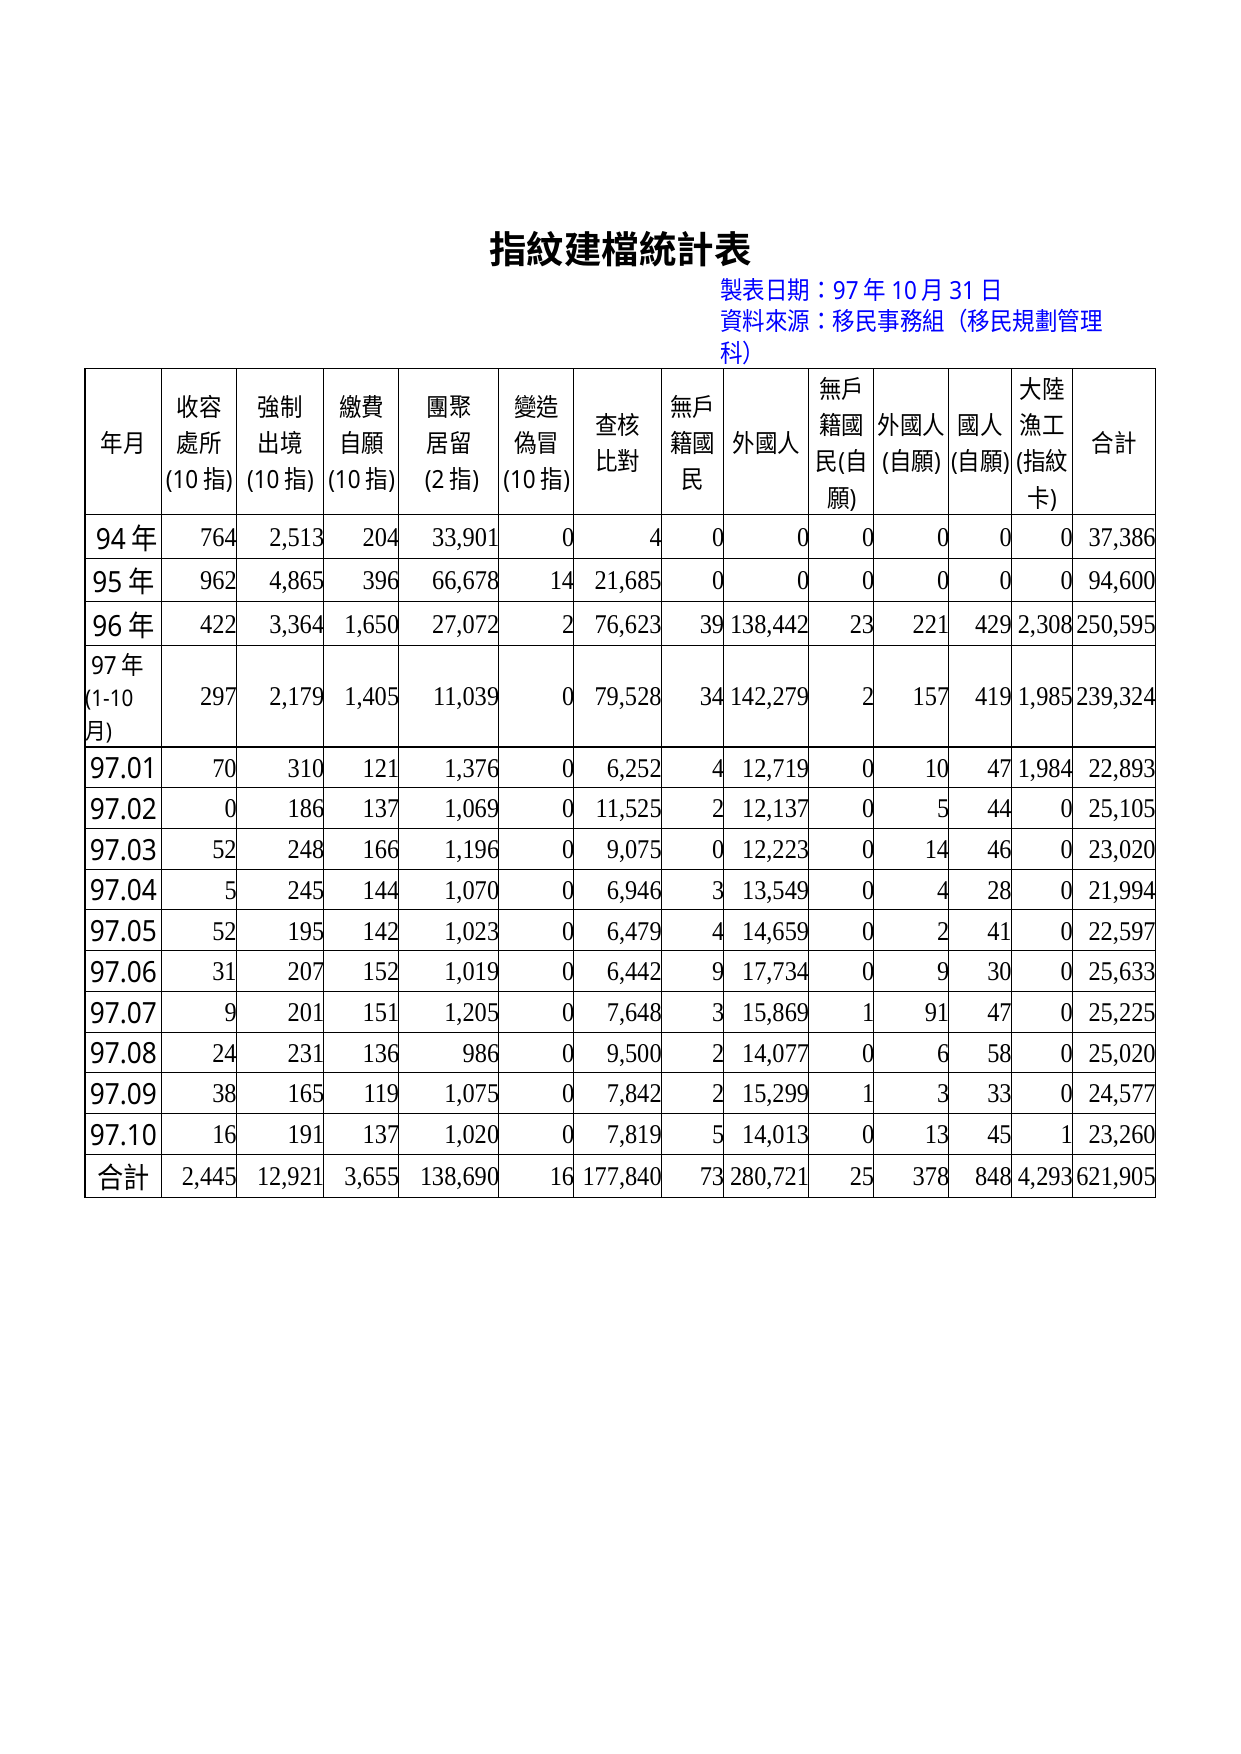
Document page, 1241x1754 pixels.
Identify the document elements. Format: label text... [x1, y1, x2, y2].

table_cell 0 [499, 1114, 573, 1154]
table_cell 合計 [1073, 369, 1155, 514]
table_cell 25,020 [1073, 1033, 1155, 1072]
table_cell 大陸漁工 (指紋卡) [1012, 369, 1072, 514]
table_cell 28 [949, 870, 1011, 909]
table_cell 24,577 [1073, 1073, 1155, 1113]
table_cell 157 [874, 646, 948, 746]
table_cell 33 [949, 1073, 1011, 1113]
table_cell 0 [499, 748, 573, 787]
table_cell 2,179 [237, 646, 323, 746]
table_cell 2,445 [162, 1155, 236, 1197]
table_header [490, 275, 717, 368]
table_cell 2 [662, 788, 723, 828]
table_cell 23,260 [1073, 1114, 1155, 1154]
table_cell 3,364 [237, 602, 323, 644]
table_cell 91 [874, 992, 948, 1032]
table_cell 0 [1012, 1033, 1072, 1072]
table_cell 58 [949, 1033, 1011, 1072]
table_cell 1,020 [399, 1114, 498, 1154]
table_cell 0 [949, 515, 1011, 558]
table_cell 14 [499, 559, 573, 601]
table_cell 1,405 [324, 646, 398, 746]
table_cell 11,525 [574, 788, 661, 828]
table_cell 137 [324, 788, 398, 828]
table_cell 764 [162, 515, 236, 558]
table_cell 0 [949, 559, 1011, 601]
table_cell 34 [662, 646, 723, 746]
table_cell 0 [1012, 829, 1072, 869]
table_cell 0 [809, 559, 873, 601]
table_cell 191 [237, 1114, 323, 1154]
table_cell 38 [162, 1073, 236, 1113]
table_cell 76,623 [574, 602, 661, 644]
table_cell 7,842 [574, 1073, 661, 1113]
table_cell 16 [499, 1155, 573, 1197]
table_cell 1 [1012, 1114, 1072, 1154]
table_cell 79,528 [574, 646, 661, 746]
table_cell 248 [237, 829, 323, 869]
table_cell 96年 [86, 602, 161, 644]
table_cell 2 [499, 602, 573, 644]
table_cell 52 [162, 829, 236, 869]
table_cell 44 [949, 788, 1011, 828]
table_header 製表日期：97年10月31日 資料來源：移民事務組（移民規劃管理科） [717, 275, 1127, 368]
table_cell 0 [724, 559, 808, 601]
table_cell 0 [499, 646, 573, 746]
table_cell 25 [809, 1155, 873, 1197]
table_cell 2 [809, 646, 873, 746]
table_cell 13 [874, 1114, 948, 1154]
table_cell 0 [1012, 992, 1072, 1032]
table_cell 0 [1012, 870, 1072, 909]
table_cell 195 [237, 910, 323, 950]
table_cell 31 [162, 951, 236, 991]
table_cell 11,039 [399, 646, 498, 746]
table_cell 95年 [86, 559, 161, 601]
table_cell 9,500 [574, 1033, 661, 1072]
table_cell 39 [662, 602, 723, 644]
table_cell 121 [324, 748, 398, 787]
table_cell 1,985 [1012, 646, 1072, 746]
table_cell 6,252 [574, 748, 661, 787]
table_cell 47 [949, 992, 1011, 1032]
table_cell 30 [949, 951, 1011, 991]
table_cell 1,650 [324, 602, 398, 644]
table_cell 0 [1012, 515, 1072, 558]
table_cell 0 [1012, 559, 1072, 601]
table_cell 0 [809, 870, 873, 909]
table_cell 0 [499, 788, 573, 828]
table_cell 9 [662, 951, 723, 991]
table_cell 16 [162, 1114, 236, 1154]
table_cell 9 [162, 992, 236, 1032]
table_cell 收容 處所 (10指) [162, 369, 236, 514]
table_cell 97.08 [86, 1033, 161, 1072]
table_cell 94,600 [1073, 559, 1155, 601]
table_cell 1,075 [399, 1073, 498, 1113]
table_cell 0 [874, 559, 948, 601]
table_cell 外國人 [724, 369, 808, 514]
table_cell 3 [662, 870, 723, 909]
table_cell 97.07 [86, 992, 161, 1032]
table_cell 73 [662, 1155, 723, 1197]
table_cell 0 [724, 515, 808, 558]
table_cell 245 [237, 870, 323, 909]
table_cell 45 [949, 1114, 1011, 1154]
table_cell 52 [162, 910, 236, 950]
table_cell 2 [874, 910, 948, 950]
table_cell 204 [324, 515, 398, 558]
table_cell 142 [324, 910, 398, 950]
table_cell 0 [809, 829, 873, 869]
table_cell 6 [874, 1033, 948, 1072]
table_cell 23,020 [1073, 829, 1155, 869]
table_cell 4 [662, 910, 723, 950]
table_cell 46 [949, 829, 1011, 869]
table_cell 15,869 [724, 992, 808, 1032]
table_cell 0 [874, 515, 948, 558]
table_cell 22,597 [1073, 910, 1155, 950]
table_cell 2,513 [237, 515, 323, 558]
table_cell 280,721 [724, 1155, 808, 1197]
table_cell 27,072 [399, 602, 498, 644]
table_cell 97.01 [86, 748, 161, 787]
table_cell 0 [662, 559, 723, 601]
table_cell 165 [237, 1073, 323, 1113]
table_cell 136 [324, 1033, 398, 1072]
table_cell 合計 [86, 1155, 161, 1197]
table_cell 3 [662, 992, 723, 1032]
table_cell 21,994 [1073, 870, 1155, 909]
table_cell 0 [809, 951, 873, 991]
table_cell 396 [324, 559, 398, 601]
table_cell 962 [162, 559, 236, 601]
table_cell 10 [874, 748, 948, 787]
table_cell 138,442 [724, 602, 808, 644]
table_cell 7,819 [574, 1114, 661, 1154]
table_cell 1 [809, 1073, 873, 1113]
table_cell 23 [809, 602, 873, 644]
table_cell 繳費 自願 (10指) [324, 369, 398, 514]
table_cell 15,299 [724, 1073, 808, 1113]
table_cell 0 [499, 1033, 573, 1072]
table_cell 41 [949, 910, 1011, 950]
table_cell 221 [874, 602, 948, 644]
table_cell 25,105 [1073, 788, 1155, 828]
table_cell 94年 [86, 515, 161, 558]
table_cell 166 [324, 829, 398, 869]
table_header [1127, 275, 1155, 368]
table_cell 1,205 [399, 992, 498, 1032]
table_cell 1,019 [399, 951, 498, 991]
table_cell 14 [874, 829, 948, 869]
table_cell 0 [809, 788, 873, 828]
table_cell 0 [162, 788, 236, 828]
table_cell 12,137 [724, 788, 808, 828]
table_cell 177,840 [574, 1155, 661, 1197]
table_cell 0 [499, 515, 573, 558]
table_header [85, 275, 171, 368]
table_cell 239,324 [1073, 646, 1155, 746]
table_cell 0 [499, 870, 573, 909]
table_cell 0 [809, 910, 873, 950]
table_cell 97.05 [86, 910, 161, 950]
table_cell 4 [874, 870, 948, 909]
table_cell 70 [162, 748, 236, 787]
table_cell 5 [162, 870, 236, 909]
table_cell 231 [237, 1033, 323, 1072]
table_cell 22,893 [1073, 748, 1155, 787]
table_cell 0 [1012, 910, 1072, 950]
table_cell 年月 [86, 369, 161, 514]
table_cell 2 [662, 1033, 723, 1072]
table_cell 986 [399, 1033, 498, 1072]
table_cell 207 [237, 951, 323, 991]
table_cell 3,655 [324, 1155, 398, 1197]
table_header [171, 275, 489, 368]
table_cell 13,549 [724, 870, 808, 909]
table_cell 297 [162, 646, 236, 746]
table_cell 12,719 [724, 748, 808, 787]
table_cell 0 [809, 1114, 873, 1154]
table_cell 1,070 [399, 870, 498, 909]
table_cell 5 [662, 1114, 723, 1154]
table_cell 0 [499, 829, 573, 869]
table_cell 186 [237, 788, 323, 828]
table_cell 97.09 [86, 1073, 161, 1113]
table_cell 查核 比對 [574, 369, 661, 514]
table_cell 14,077 [724, 1033, 808, 1072]
table_cell 97年 (1-10月) [86, 646, 161, 746]
table_cell 25,225 [1073, 992, 1155, 1032]
table_cell 142,279 [724, 646, 808, 746]
table_cell 1 [809, 992, 873, 1032]
table_cell 25,633 [1073, 951, 1155, 991]
table_cell 4 [574, 515, 661, 558]
table_cell 152 [324, 951, 398, 991]
table_cell 21,685 [574, 559, 661, 601]
table_cell 2,308 [1012, 602, 1072, 644]
table_cell 7,648 [574, 992, 661, 1032]
table_cell 1,984 [1012, 748, 1072, 787]
table_cell 14,659 [724, 910, 808, 950]
table_cell 1,196 [399, 829, 498, 869]
table_cell 變造 偽冒 (10指) [499, 369, 573, 514]
table_cell 0 [662, 515, 723, 558]
table_cell 0 [809, 515, 873, 558]
table_cell 848 [949, 1155, 1011, 1197]
table_cell 138,690 [399, 1155, 498, 1197]
table_cell 5 [874, 788, 948, 828]
table_cell 621,905 [1073, 1155, 1155, 1197]
table_cell 97.04 [86, 870, 161, 909]
table_cell 0 [499, 1073, 573, 1113]
table_cell 6,479 [574, 910, 661, 950]
table_cell 0 [1012, 951, 1072, 991]
table_cell 強制 出境 (10指) [237, 369, 323, 514]
table_cell 422 [162, 602, 236, 644]
table_cell 97.03 [86, 829, 161, 869]
table_cell 12,921 [237, 1155, 323, 1197]
table_cell 4 [662, 748, 723, 787]
table_cell 0 [499, 992, 573, 1032]
table_cell 1,069 [399, 788, 498, 828]
table_cell 外國人(自願) [874, 369, 948, 514]
table_cell 66,678 [399, 559, 498, 601]
table_cell 144 [324, 870, 398, 909]
table_cell 201 [237, 992, 323, 1032]
table_cell 137 [324, 1114, 398, 1154]
table_cell 6,442 [574, 951, 661, 991]
table_cell 無戶 籍國 民 [662, 369, 723, 514]
table_cell 33,901 [399, 515, 498, 558]
table_cell 12,223 [724, 829, 808, 869]
table_cell 14,013 [724, 1114, 808, 1154]
table_cell 9 [874, 951, 948, 991]
table_cell 119 [324, 1073, 398, 1113]
table_cell 6,946 [574, 870, 661, 909]
table_cell 24 [162, 1033, 236, 1072]
table_cell 250,595 [1073, 602, 1155, 644]
text 指紋建檔統計表 [118, 220, 1122, 274]
table_cell 378 [874, 1155, 948, 1197]
table_cell 97.10 [86, 1114, 161, 1154]
table_cell 310 [237, 748, 323, 787]
table_cell 2 [662, 1073, 723, 1113]
table_cell 1,023 [399, 910, 498, 950]
table_cell 9,075 [574, 829, 661, 869]
table_cell 0 [1012, 788, 1072, 828]
table_cell 國人 (自願) [949, 369, 1011, 514]
table_cell 無戶籍國民(自願) [809, 369, 873, 514]
table_cell 0 [809, 1033, 873, 1072]
table_cell 37,386 [1073, 515, 1155, 558]
table_cell 1,376 [399, 748, 498, 787]
table_cell 0 [662, 829, 723, 869]
table_cell 3 [874, 1073, 948, 1113]
table_cell 0 [1012, 1073, 1072, 1113]
table_cell 419 [949, 646, 1011, 746]
table_cell 4,293 [1012, 1155, 1072, 1197]
table_cell 429 [949, 602, 1011, 644]
table_cell 0 [499, 910, 573, 950]
table_cell 0 [809, 748, 873, 787]
table_cell 151 [324, 992, 398, 1032]
table_cell 團聚 居留 (2指) [399, 369, 498, 514]
table_cell 47 [949, 748, 1011, 787]
table_cell 17,734 [724, 951, 808, 991]
table_cell 0 [499, 951, 573, 991]
table_cell 97.06 [86, 951, 161, 991]
table_cell 97.02 [86, 788, 161, 828]
table_cell 4,865 [237, 559, 323, 601]
